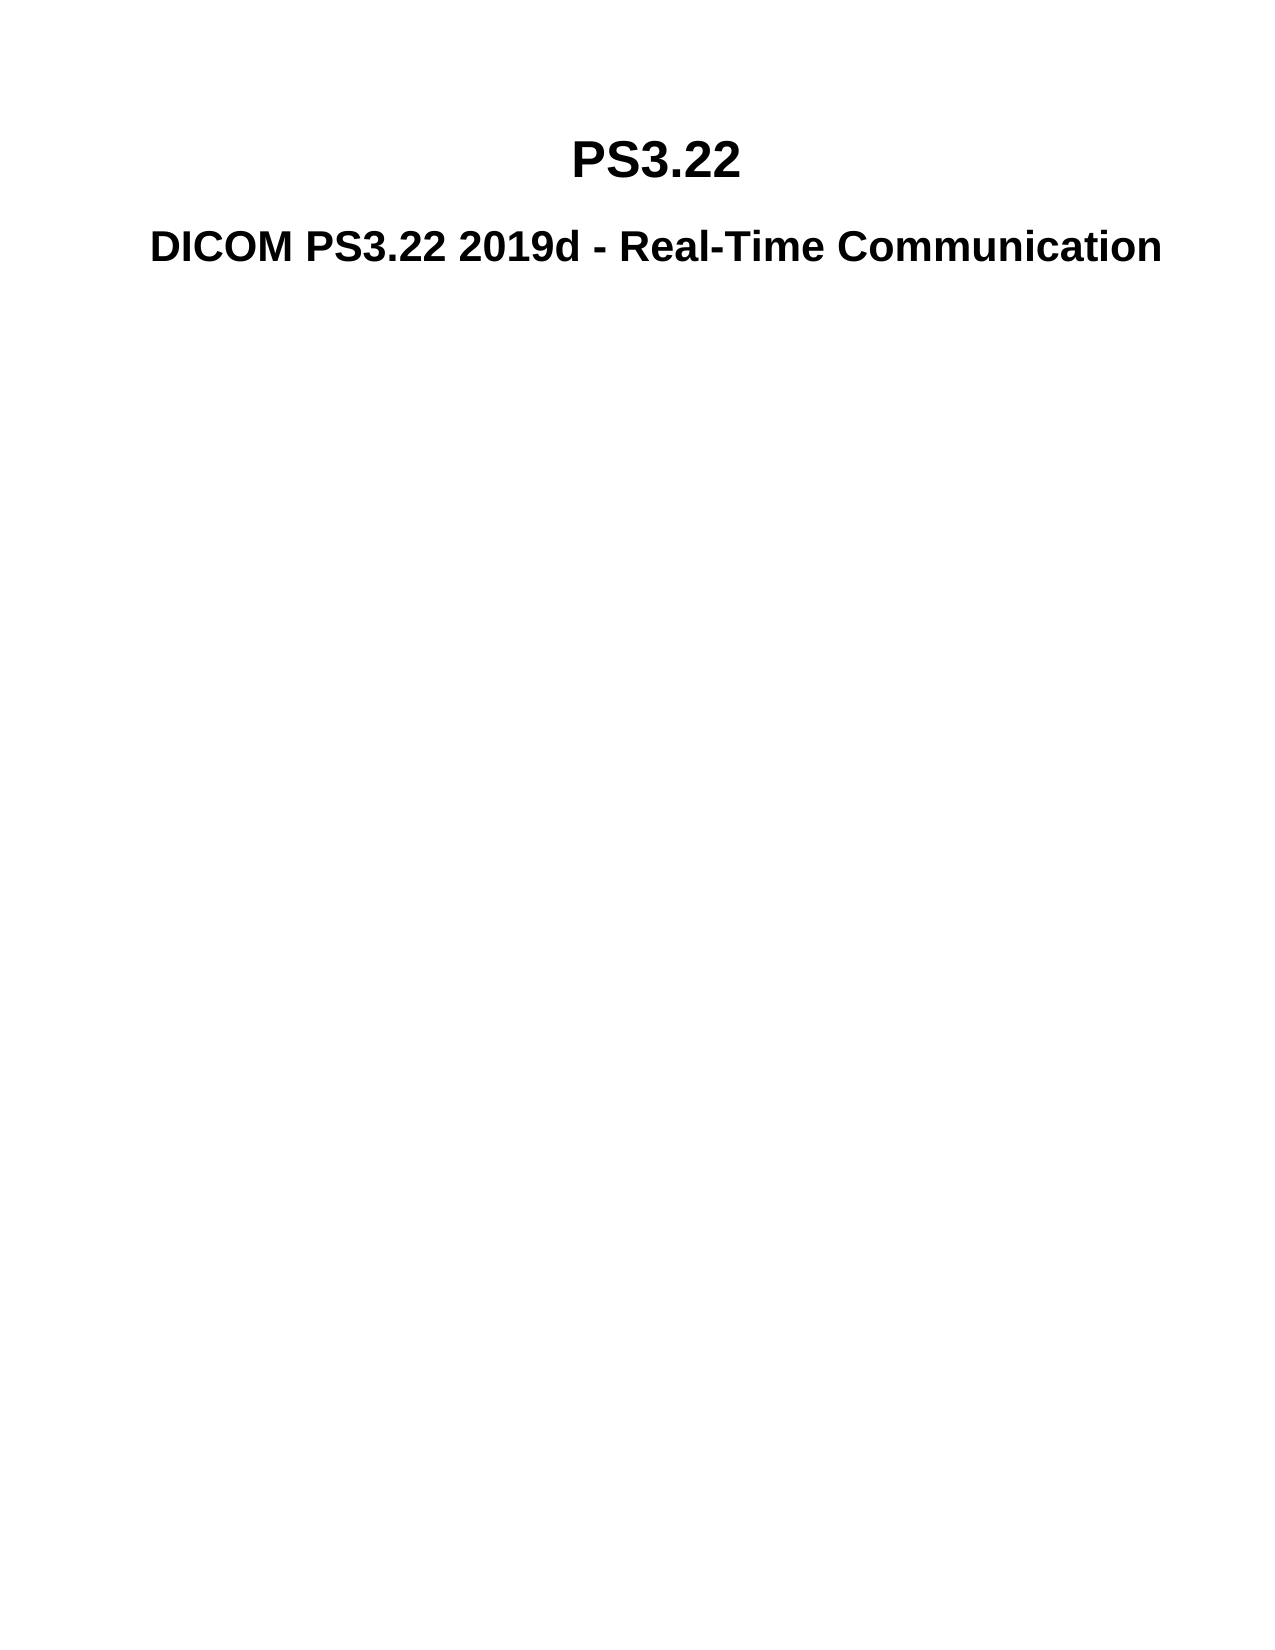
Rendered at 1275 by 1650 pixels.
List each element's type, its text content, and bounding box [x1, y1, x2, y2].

text PS3.22 [112, 129, 1200, 188]
text DICOM PS3.22 2019d - Real-Time Communication [112, 221, 1200, 271]
